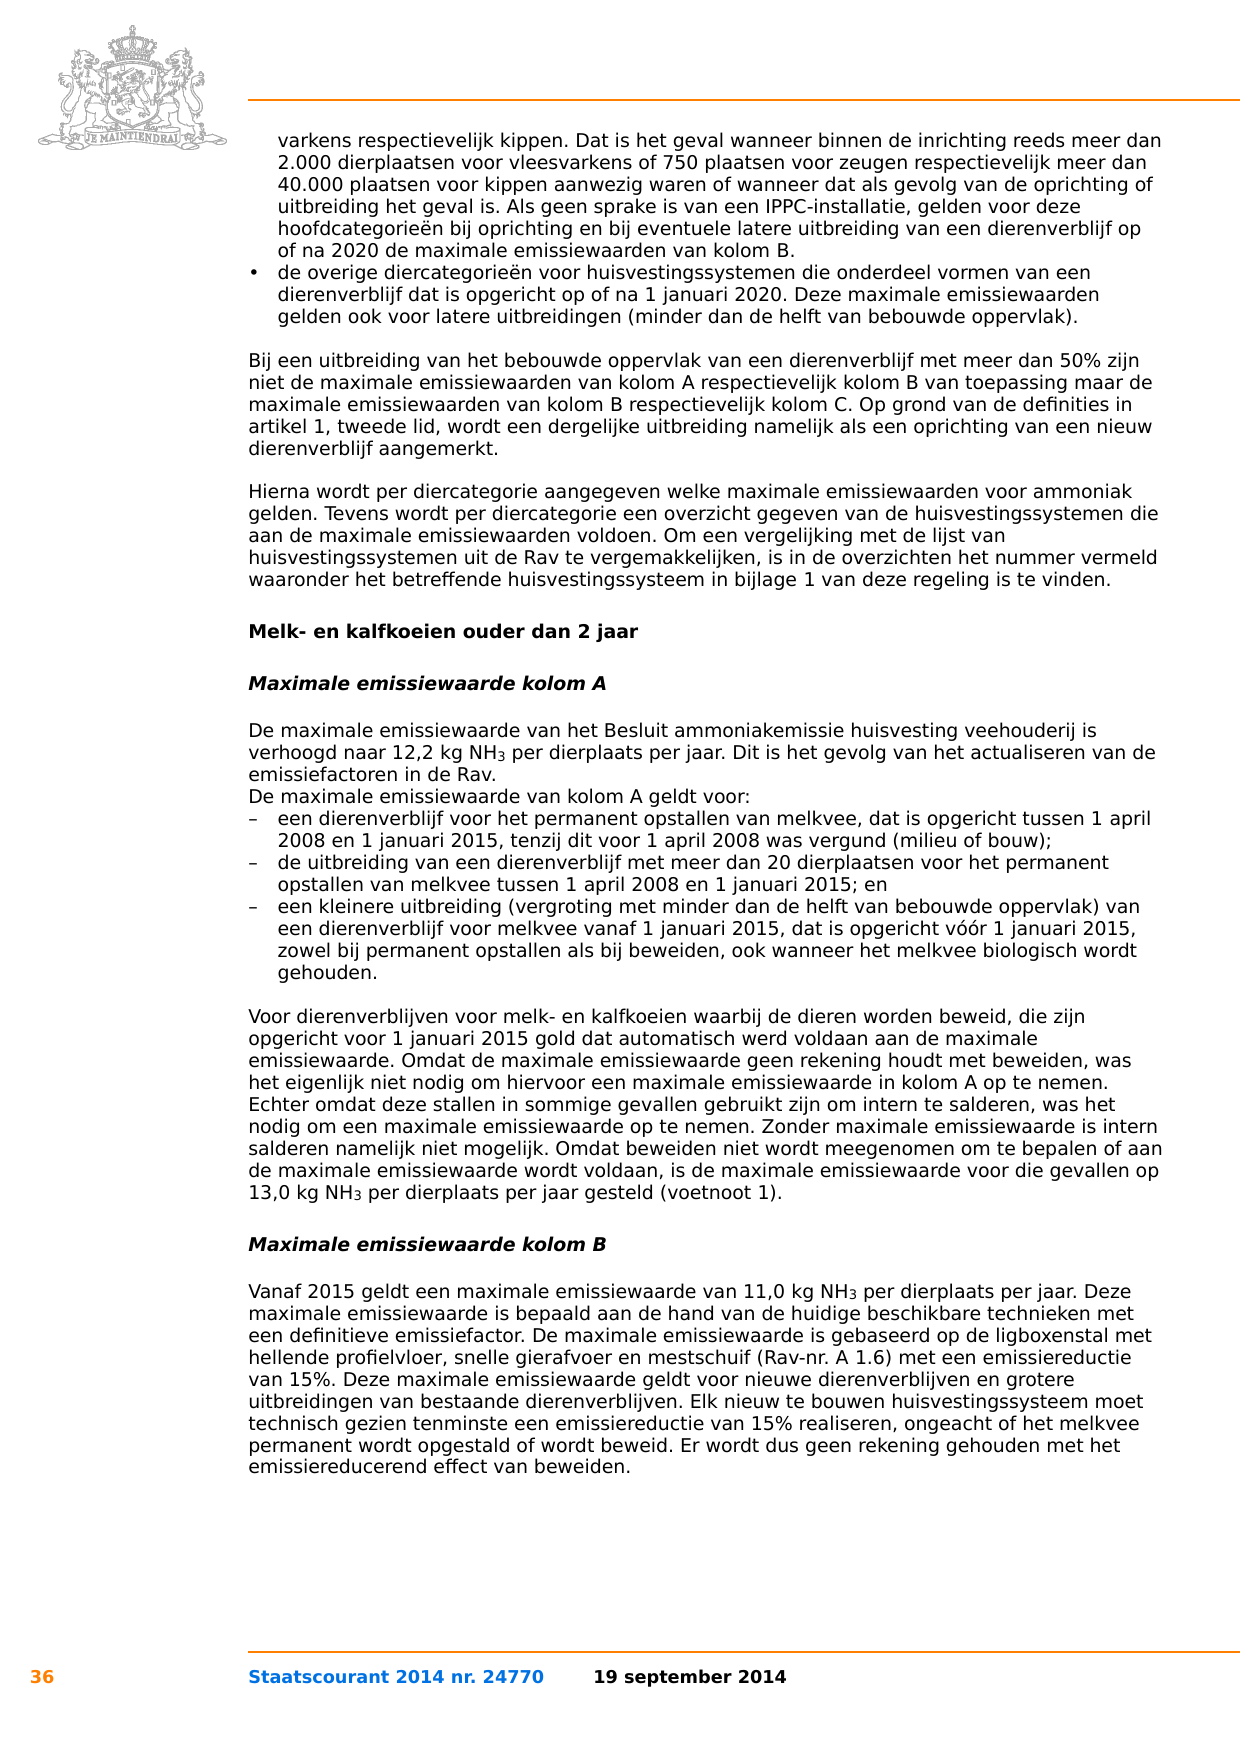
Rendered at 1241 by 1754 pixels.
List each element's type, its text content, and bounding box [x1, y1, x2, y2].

text – een dierenverblijf voor het permanent opstallen van melkvee, dat is opgericht tussen 1 april 2008 en 1 januari 2015, tenzij dit voor 1 april 2008 was vergund (milieu of bouw); [248, 808, 1163, 852]
picture [38, 25, 227, 150]
subtitle Maximale emissiewaarde kolom A [248, 673, 1163, 695]
text Hierna wordt per diercategorie aangegeven welke maximale emissiewaarden voor ammoniak gelden. Tevens wordt per diercategorie een overzicht gegeven van de huisvestingssystemen die aan de maximale emissiewaarden voldoen. Om een vergelijking met de lijst van huisvestingssystemen uit de Rav te vergemakkelijken, is in de overzichten het nummer vermeld waaronder het betreffende huisvestingssysteem in bijlage 1 van deze regeling is te vinden. [248, 481, 1163, 591]
text Vanaf 2015 geldt een maximale emissiewaarde van 11,0 kg NH3 per dierplaats per jaar. Deze maximale emissiewaarde is bepaald aan de hand van de huidige beschikbare technieken met een definitieve emissiefactor. De maximale emissiewaarde is gebaseerd op de ligboxenstal met hellende profielvloer, snelle gierafvoer en mestschuif (Rav-nr. A 1.6) met een emissiereductie van 15%. Deze maximale emissiewaarde geldt voor nieuwe dierenverblijven en grotere uitbreidingen van bestaande dierenverblijven. Elk nieuw te bouwen huisvestingssysteem moet technisch gezien tenminste een emissiereductie van 15% realiseren, ongeacht of het melkvee permanent wordt opgestald of wordt beweid. Er wordt dus geen rekening gehouden met het emissiereducerend effect van beweiden. [248, 1281, 1163, 1478]
text De maximale emissiewaarde van het Besluit ammoniakemissie huisvesting veehouderij is verhoogd naar 12,2 kg NH3 per dierplaats per jaar. Dit is het gevolg van het actualiseren van de emissiefactoren in de Rav. [248, 720, 1163, 786]
subtitle Melk- en kalfkoeien ouder dan 2 jaar [248, 621, 1163, 643]
text – de uitbreiding van een dierenverblijf met meer dan 20 dierplaatsen voor het permanent opstallen van melkvee tussen 1 april 2008 en 1 januari 2015; en [248, 852, 1163, 896]
text • de overige diercategorieën voor huisvestingssystemen die onderdeel vormen van een dierenverblijf dat is opgericht op of na 1 januari 2020. Deze maximale emissiewaarden gelden ook voor latere uitbreidingen (minder dan de helft van bebouwde oppervlak). [248, 262, 1163, 328]
subtitle Maximale emissiewaarde kolom B [248, 1234, 1163, 1256]
text varkens respectievelijk kippen. Dat is het geval wanneer binnen de inrichting reeds meer dan 2.000 dierplaatsen voor vleesvarkens of 750 plaatsen voor zeugen respectievelijk meer dan 40.000 plaatsen voor kippen aanwezig waren of wanneer dat als gevolg van de oprichting of uitbreiding het geval is. Als geen sprake is van een IPPC-installatie, gelden voor deze hoofdcategorieën bij oprichting en bij eventuele latere uitbreiding van een dierenverblijf op of na 2020 de maximale emissiewaarden van kolom B. [248, 130, 1163, 262]
text Bij een uitbreiding van het bebouwde oppervlak van een dierenverblijf met meer dan 50% zijn niet de maximale emissiewaarden van kolom A respectievelijk kolom B van toepassing maar de maximale emissiewaarden van kolom B respectievelijk kolom C. Op grond van de definities in artikel 1, tweede lid, wordt een dergelijke uitbreiding namelijk als een oprichting van een nieuw dierenverblijf aangemerkt. [248, 349, 1163, 459]
text De maximale emissiewaarde van kolom A geldt voor: [248, 786, 1163, 808]
text – een kleinere uitbreiding (vergroting met minder dan de helft van bebouwde oppervlak) van een dierenverblijf voor melkvee vanaf 1 januari 2015, dat is opgericht vóór 1 januari 2015, zowel bij permanent opstallen als bij beweiden, ook wanneer het melkvee biologisch wordt gehouden. [248, 896, 1163, 984]
text Voor dierenverblijven voor melk- en kalfkoeien waarbij de dieren worden beweid, die zijn opgericht voor 1 januari 2015 gold dat automatisch werd voldaan aan de maximale emissiewaarde. Omdat de maximale emissiewaarde geen rekening houdt met beweiden, was het eigenlijk niet nodig om hiervoor een maximale emissiewaarde in kolom A op te nemen. Echter omdat deze stallen in sommige gevallen gebruikt zijn om intern te salderen, was het nodig om een maximale emissiewaarde op te nemen. Zonder maximale emissiewaarde is intern salderen namelijk niet mogelijk. Omdat beweiden niet wordt meegenomen om te bepalen of aan de maximale emissiewaarde wordt voldaan, is de maximale emissiewaarde voor die gevallen op 13,0 kg NH3 per dierplaats per jaar gesteld (voetnoot 1). [248, 1006, 1163, 1204]
